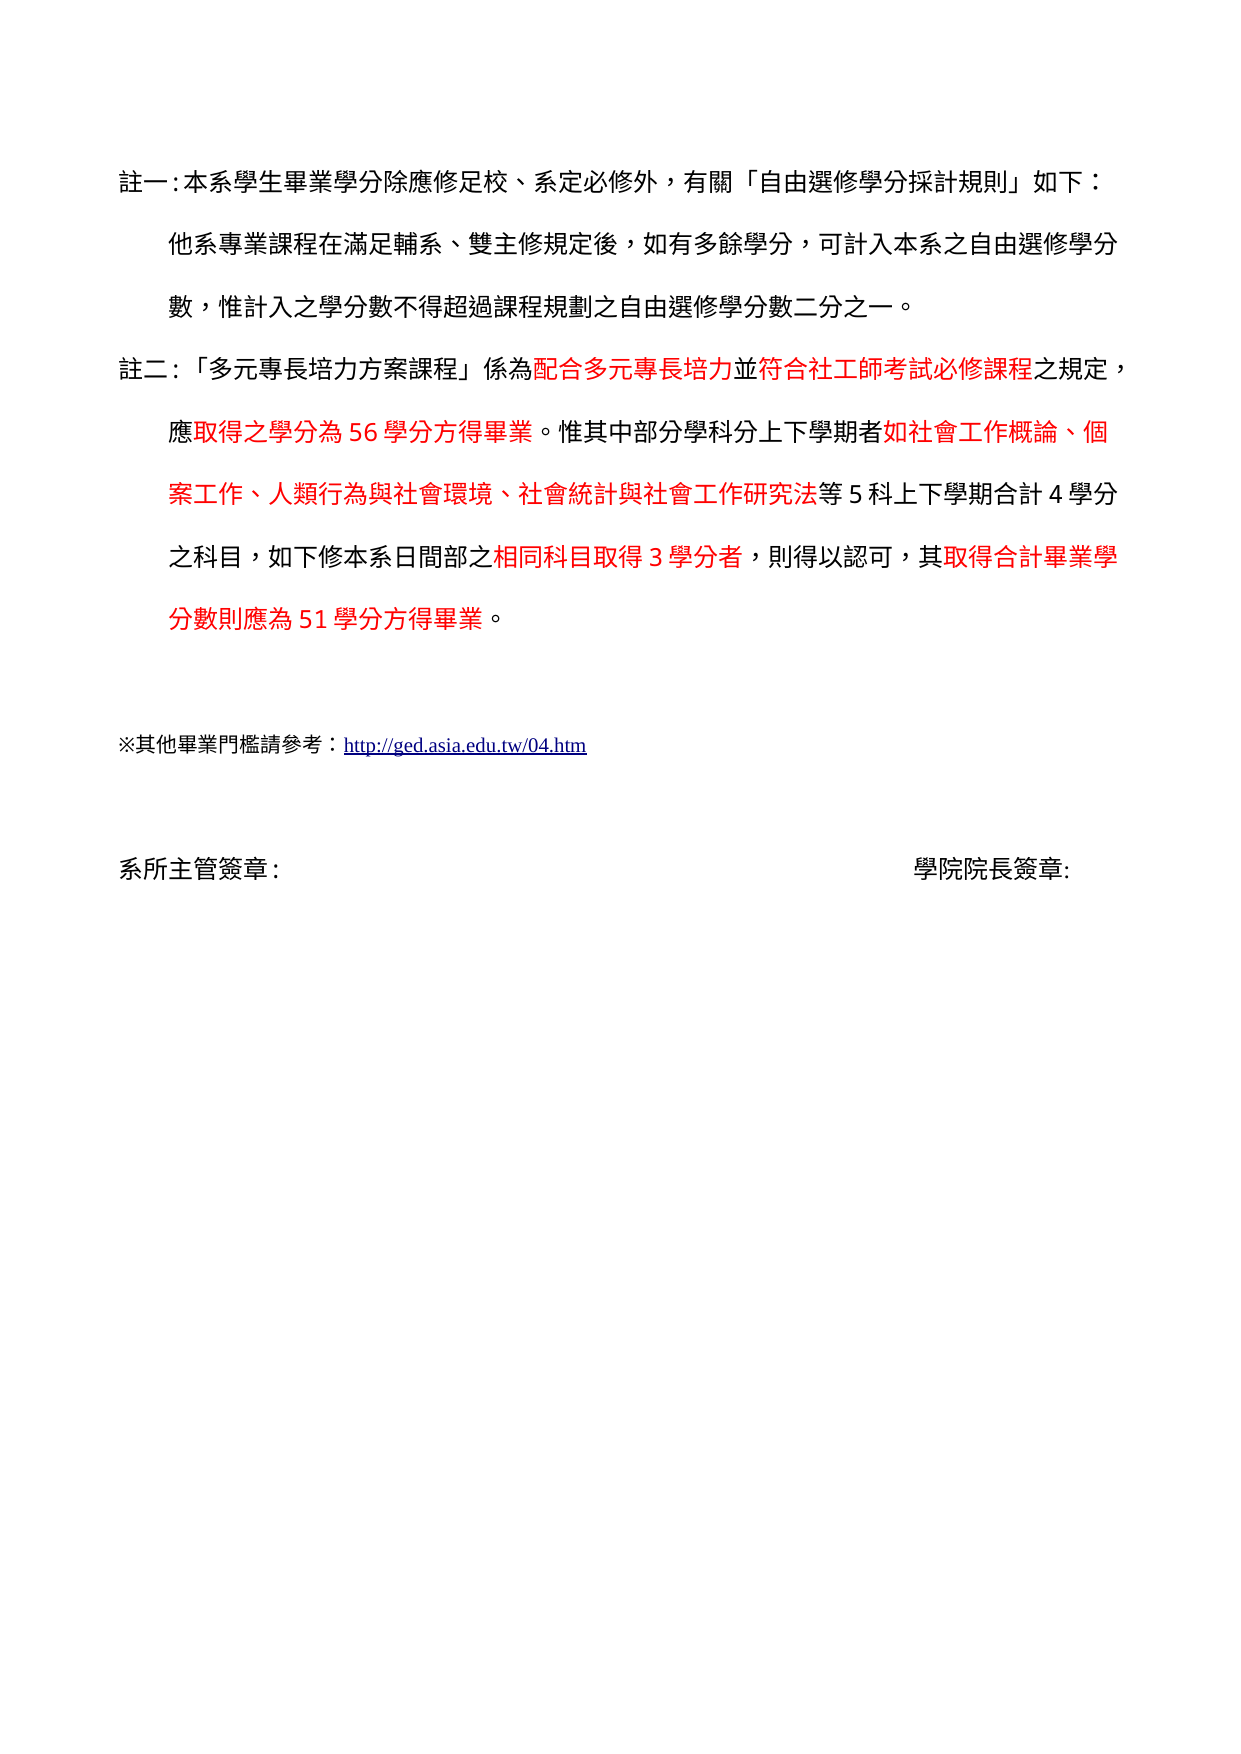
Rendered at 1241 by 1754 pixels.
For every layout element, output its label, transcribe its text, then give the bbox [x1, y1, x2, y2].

text 註一:本系學生畢業學分除應修足校、系定必修外，有關「自由選修學分採計規則」如下：他系專業課程在滿足輔系、雙主修規定後，如有多餘學分，可計入本系之自由選修學分數，惟計入之學分數不得超過課程規劃之自由選修學分數二分之一。 [118, 139, 1122, 326]
text ※其他畢業門檻請參考：http://ged.asia.edu.tw/04.htm [118, 701, 1122, 764]
text 系所主管簽章: 學院院長簽章: [118, 826, 1122, 889]
text 註二:「多元專長培力方案課程」係為配合多元專長培力並符合社工師考試必修課程之規定，應取得之學分為56學分方得畢業。惟其中部分學科分上下學期者如社會工作概論、個案工作、人類行為與社會環境、社會統計與社會工作研究法等5科上下學期合計4學分之科目，如下修本系日間部之相同科目取得3學分者，則得以認可，其取得合計畢業學分數則應為51學分方得畢業。 [118, 326, 1122, 639]
